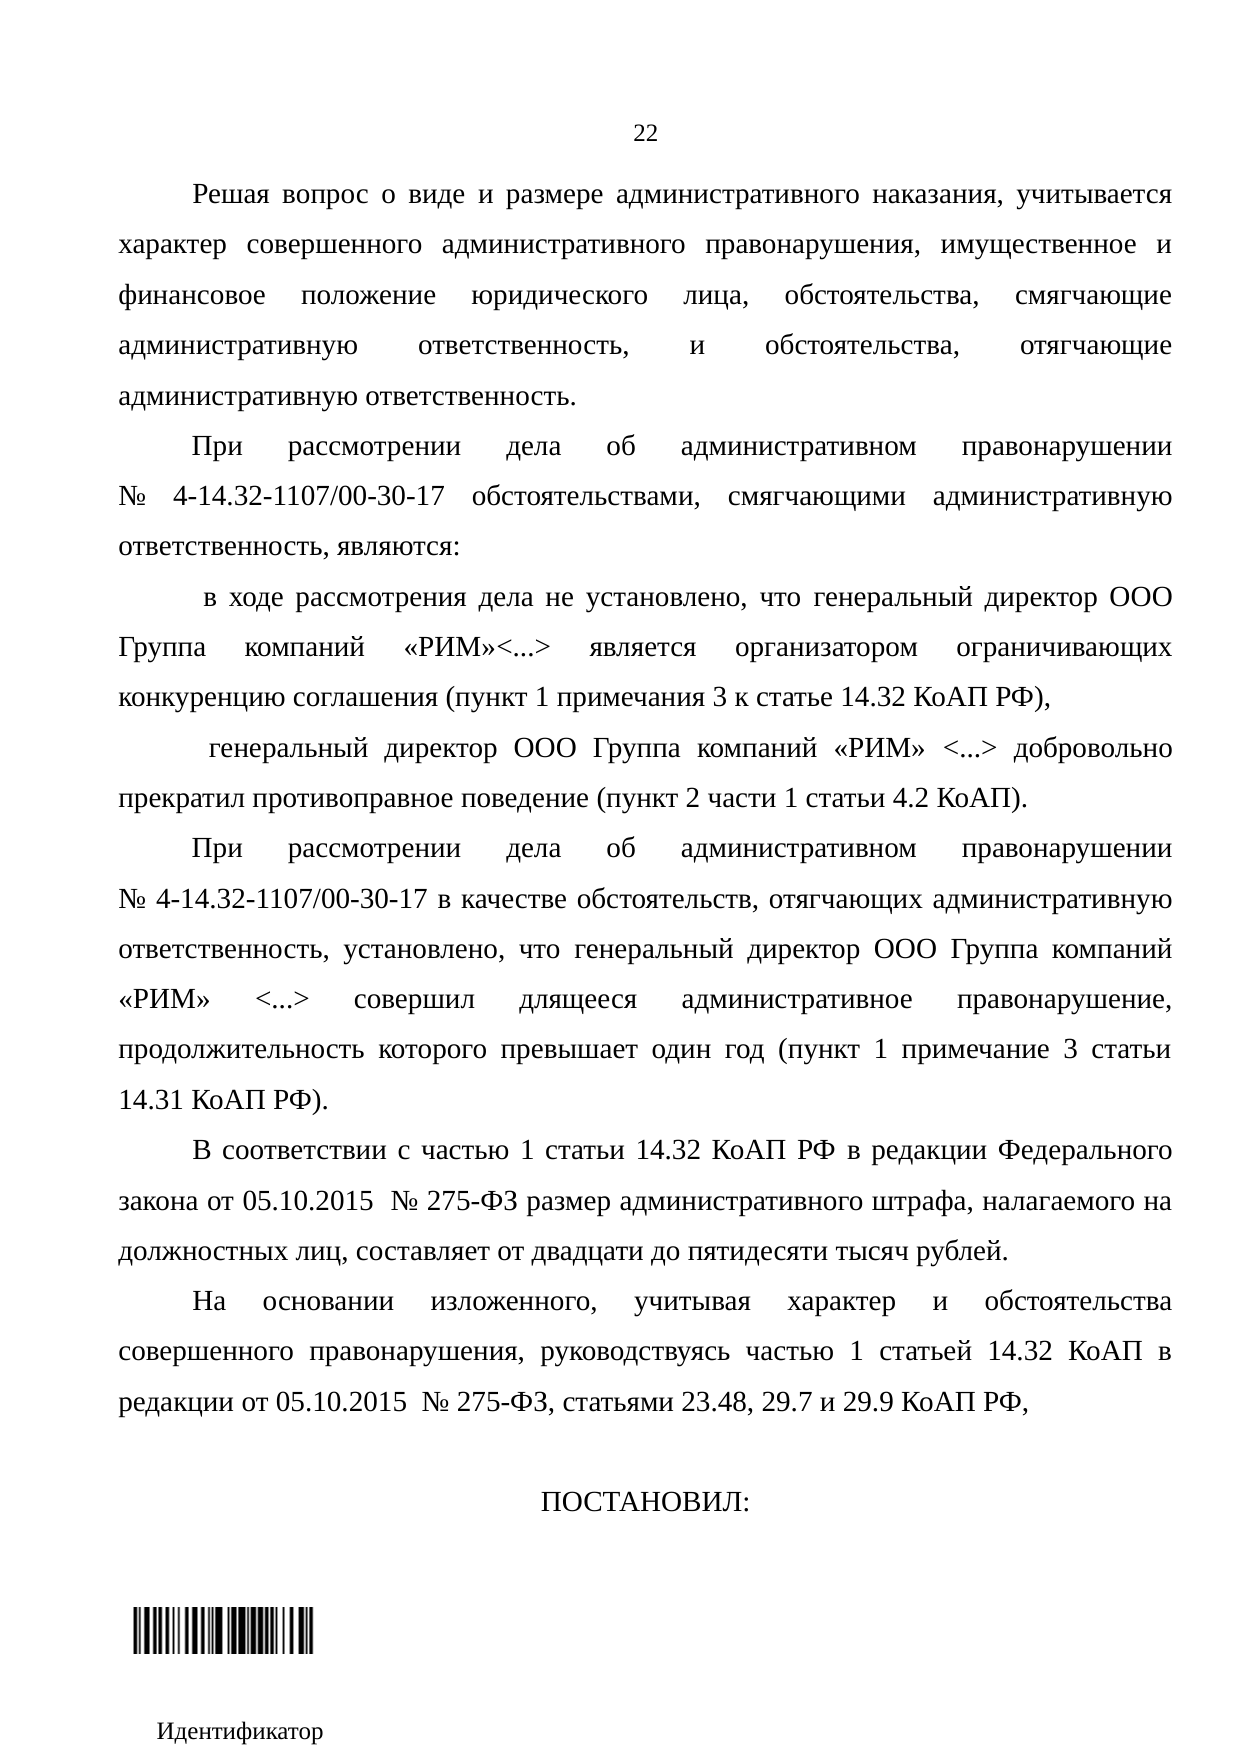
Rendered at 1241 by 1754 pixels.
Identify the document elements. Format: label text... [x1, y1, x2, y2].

text При рассмотрении дела об административном правонарушении № 4-14.32-1107/00-30-17 обстоятельствами, смягчающими административную ответственность, являются: [118, 428, 1173, 562]
picture [118, 1607, 331, 1654]
text На основании изложенного, учитывая характер и обстоятельства совершенного правонарушения, руководствуясь частью 1 статьей 14.32 КоАП в редакции от 05.10.2015 № 275-ФЗ, статьями 23.48, 29.7 и 29.9 КоАП РФ, [118, 1283, 1173, 1417]
text генеральный директор ООО Группа компаний «РИМ» <...> добровольно прекратил противоправное поведение (пункт 2 части 1 статьи 4.2 КоАП). [118, 730, 1173, 814]
text В соответствии с частью 1 статьи 14.32 КоАП РФ в редакции Федерального закона от 05.10.2015 № 275-ФЗ размер административного штрафа, налагаемого на должностных лиц, составляет от двадцати до пятидесяти тысяч рублей. [118, 1132, 1173, 1266]
text в ходе рассмотрения дела не установлено, что генеральный директор ООО Группа компаний «РИМ»<...> является организатором ограничивающих конкуренцию соглашения (пункт 1 примечания 3 к статье 14.32 КоАП РФ), [118, 579, 1173, 713]
text При рассмотрении дела об административном правонарушении № 4-14.32-1107/00-30-17 в качестве обстоятельств, отягчающих административную ответственность, установлено, что генеральный директор ООО Группа компаний «РИМ» <...> совершил длящееся административное правонарушение, продолжительность которого превышает один год (пункт 1 примечание 3 статьи 14.31 КоАП РФ). [118, 830, 1173, 1116]
text Решая вопрос о виде и размере административного наказания, учитывается характер совершенного административного правонарушения, имущественное и финансовое положение юридического лица, обстоятельства, смягчающие административную ответственность, и обстоятельства, отягчающие административную ответственность. [118, 176, 1173, 411]
text ПОСТАНОВИЛ: [118, 1484, 1173, 1518]
